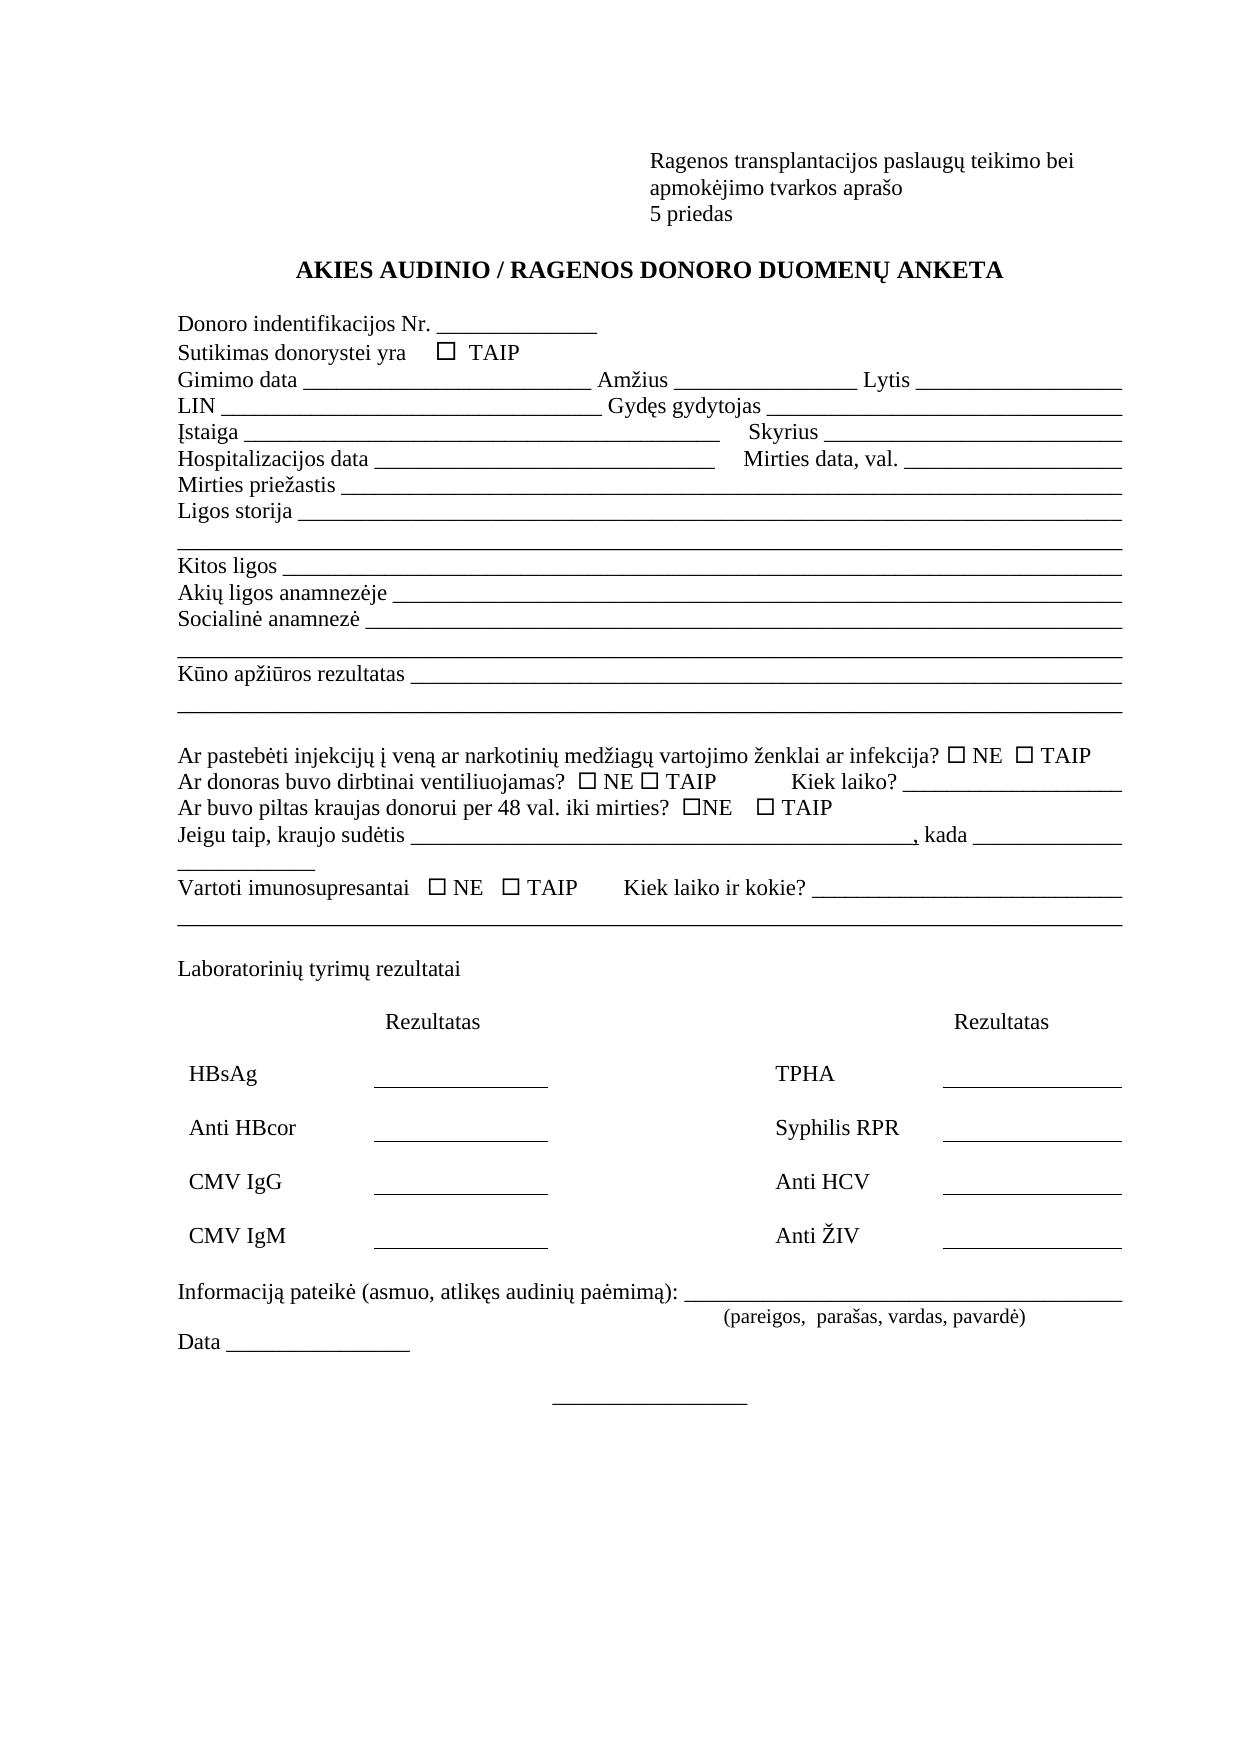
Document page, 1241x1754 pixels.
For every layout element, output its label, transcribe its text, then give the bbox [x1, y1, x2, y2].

table_cell Anti ŽIV [764, 1194, 942, 1248]
table_cell [548, 1194, 764, 1248]
table_cell CMV IgG [177, 1141, 374, 1194]
text Donoro indentifikacijos Nr. ______________ [177, 311, 1122, 337]
text Vartoti imunosupresantai [] NE [] TAIP Kiek laiko ir kokie? [177, 873, 1122, 900]
table_cell Syphilis RPR [764, 1087, 942, 1141]
text Kitos ligos [177, 552, 1122, 579]
text _________________ [177, 1381, 1122, 1407]
table_header [177, 1008, 374, 1034]
table_cell [374, 1088, 547, 1141]
text _ [177, 687, 1122, 712]
text Akių ligos anamnezėje [177, 579, 1122, 605]
text Socialinė anamnezė [177, 605, 1122, 632]
text _ [177, 632, 1122, 657]
table_header [764, 1008, 942, 1034]
text Mirties priežastis [177, 471, 1122, 497]
table_cell CMV IgM [177, 1194, 374, 1248]
text Kūno apžiūros rezultatas [177, 660, 1122, 687]
table_cell [943, 1195, 1122, 1248]
text Ragenos transplantacijos paslaugų teikimo bei apmokėjimo tvarkos aprašo [649, 148, 1122, 200]
table_cell [943, 1142, 1122, 1194]
table_cell [374, 1142, 547, 1194]
text Ligos storija [177, 497, 1122, 524]
table_cell [374, 1195, 547, 1248]
text _ [177, 900, 1122, 925]
table_cell [943, 1034, 1122, 1087]
text (pareigos, parašas, vardas, pavardė) [477, 1304, 1122, 1328]
table_header Rezultatas [943, 1008, 1122, 1034]
table_cell TPHA [764, 1034, 942, 1087]
text Gimimo data Amžius ________________ Lytis __________________ [177, 366, 1122, 392]
table_cell [943, 1088, 1122, 1141]
table_cell Anti HBcor [177, 1087, 374, 1141]
text Įstaiga Skyrius __________________________ [177, 418, 1122, 445]
table_cell HBsAg [177, 1034, 374, 1087]
table_header Rezultatas [374, 1008, 547, 1034]
table_cell [548, 1141, 764, 1194]
text Ar donoras buvo dirbtinai ventiliuojamas? [] NE [] TAIP Kiek laiko? [177, 768, 1122, 794]
table_cell [548, 1034, 764, 1087]
table_cell [374, 1034, 547, 1087]
table_cell [548, 1087, 764, 1141]
text Laboratorinių tyrimų rezultatai [177, 955, 1122, 981]
table_cell Anti HCV [764, 1141, 942, 1194]
text AKIES AUDINIO / RAGENOS DONORO DUOMENŲ ANKETA [177, 255, 1122, 284]
text Informaciją pateikė (asmuo, atlikęs audinių paėmimą): [177, 1278, 1122, 1304]
text _ [177, 524, 1122, 549]
text 5 priedas [649, 200, 1122, 227]
text Data ________________ [177, 1328, 1122, 1354]
table_header [548, 1008, 764, 1034]
text Ar buvo piltas kraujas donorui per 48 val. iki mirties? [] NE [] TAIP [177, 794, 1122, 821]
text Jeigu taip, kraujo sudėtis , kada _____________ [177, 821, 1122, 847]
text Hospitalizacijos data Mirties data, val. ___________________ [177, 445, 1122, 471]
text Ar pastebėti injekcijų į veną ar narkotinių medžiagų vartojimo ženklai ar infekcija? [] NE [] TAIP [177, 742, 1122, 768]
text Sutikimas donorystei yra [] TAIP [177, 337, 1122, 366]
text LIN Gydęs gydytojas _______________________________ [177, 392, 1122, 418]
text ____________ [177, 847, 1122, 873]
